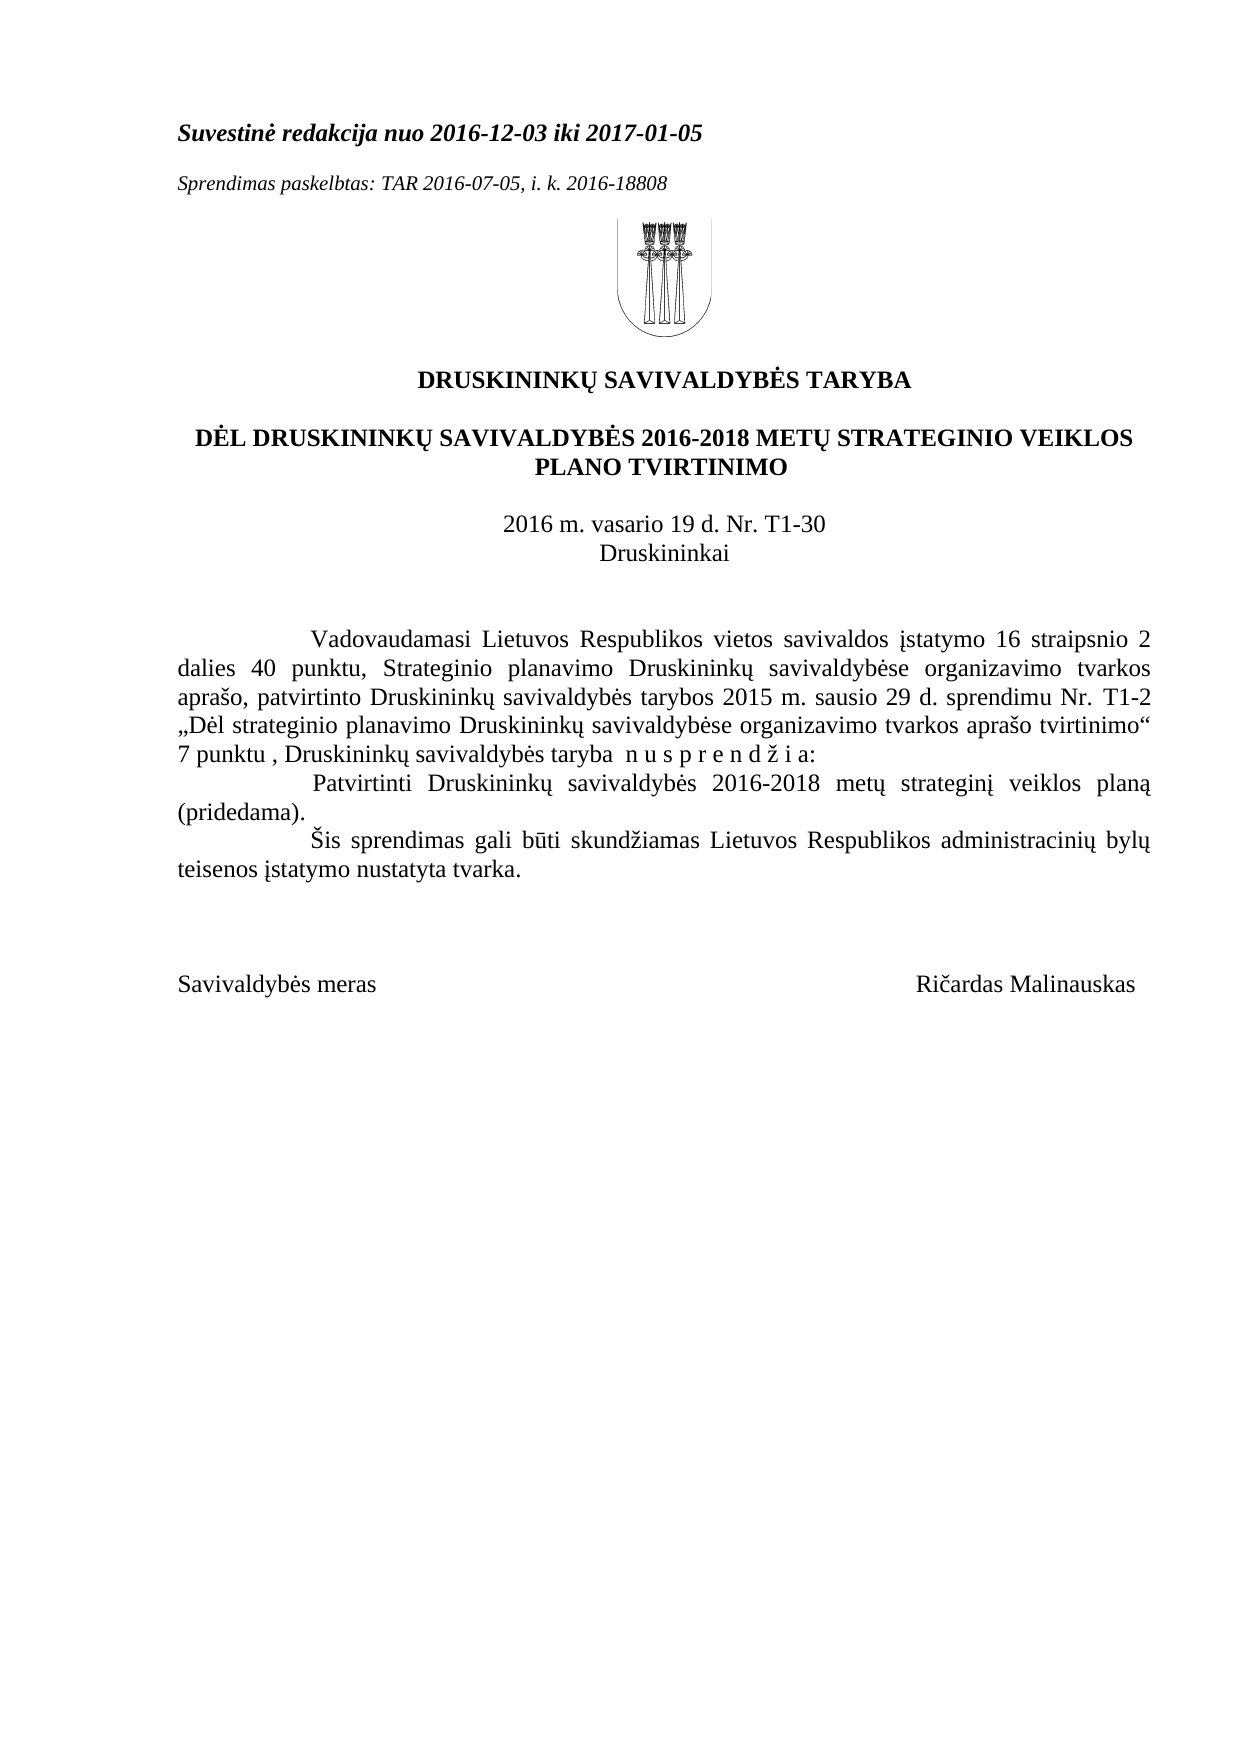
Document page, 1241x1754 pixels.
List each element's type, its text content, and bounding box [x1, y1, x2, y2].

text DĖL DRUSKININKŲ SAVIVALDYBĖS 2016-2018 METŲ STRATEGINIO VEIKLOS PLANO TVIRTINIMO [177, 423, 1152, 481]
text Suvestinė redakcija nuo 2016-12-03 iki 2017-01-05 [177, 118, 1152, 147]
text Sprendimas paskelbtas: TAR 2016-07-05, i. k. 2016-18808 [177, 171, 1152, 195]
text Savivaldybės meras Ričardas Malinauskas [177, 969, 1152, 998]
text DRUSKININKŲ SAVIVALDYBĖS TARYBA [177, 366, 1152, 394]
text Patvirtinti Druskininkų savivaldybės 2016-2018 metų strateginį veiklos planą (pridedama). [177, 768, 1152, 826]
text Šis sprendimas gali būti skundžiamas Lietuvos Respublikos administracinių bylų teisenos įstatymo nustatyta tvarka. [177, 826, 1152, 883]
text 2016 m. vasario 19 d. Nr. T1-30 [177, 509, 1152, 538]
text Druskininkai [177, 538, 1152, 567]
text Vadovaudamasi Lietuvos Respublikos vietos savivaldos įstatymo 16 straipsnio 2 dalies 40 punktu, Strateginio planavimo Druskininkų savivaldybėse organizavimo tvarkos aprašo, patvirtinto Druskininkų savivaldybės tarybos 2015 m. sausio 29 d. sprendimu Nr. T1-2 „Dėl strateginio planavimo Druskininkų savivaldybėse organizavimo tvarkos aprašo tvirtinimo“ 7 punktu , Druskininkų savivaldybės taryba n u s p r e n d ž i a: [177, 624, 1152, 768]
